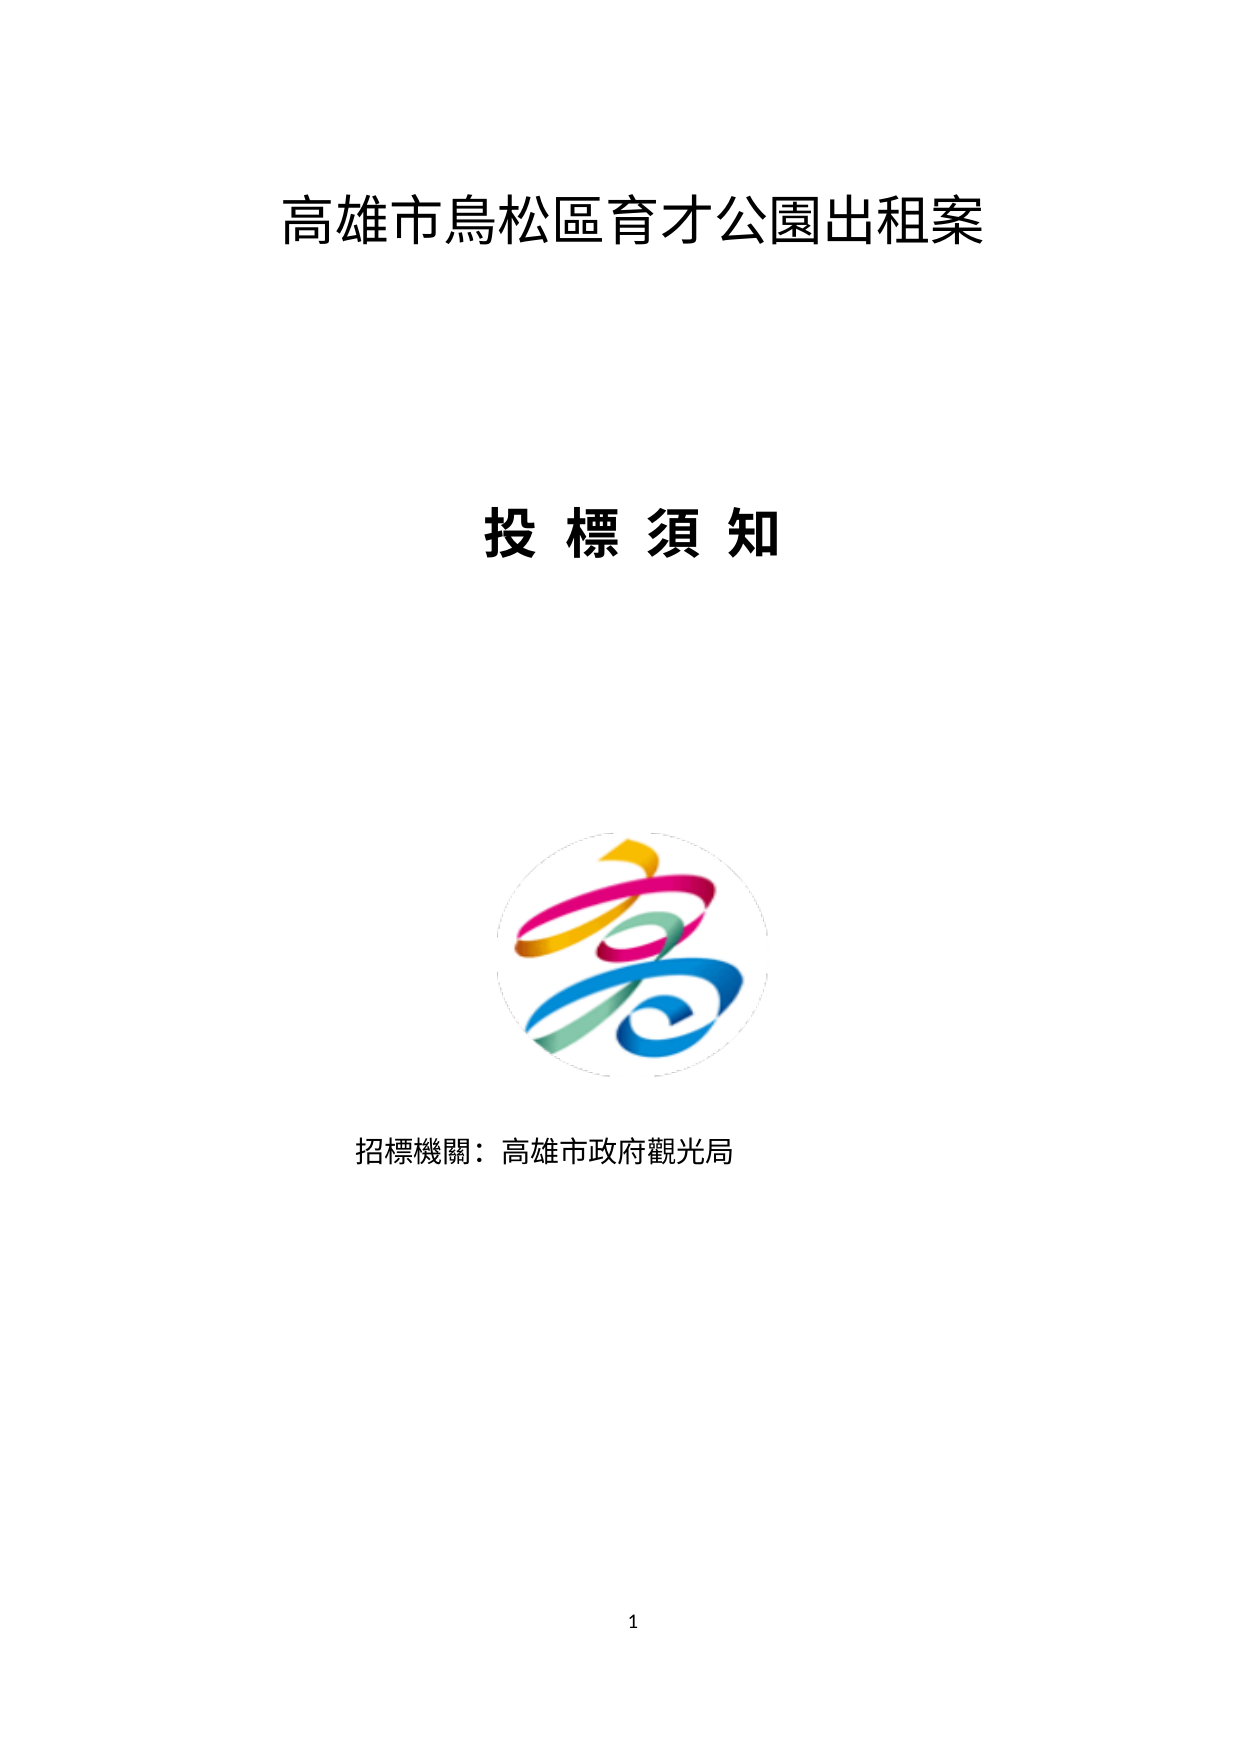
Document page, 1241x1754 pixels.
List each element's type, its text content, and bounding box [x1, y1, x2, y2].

text 投 標 須 知 [187, 500, 1078, 567]
text 高雄市鳥松區育才公園出租案 [187, 187, 1078, 254]
text 招標機關：高雄市政府觀光局 [275, 1128, 1078, 1171]
picture [496, 832, 769, 1078]
